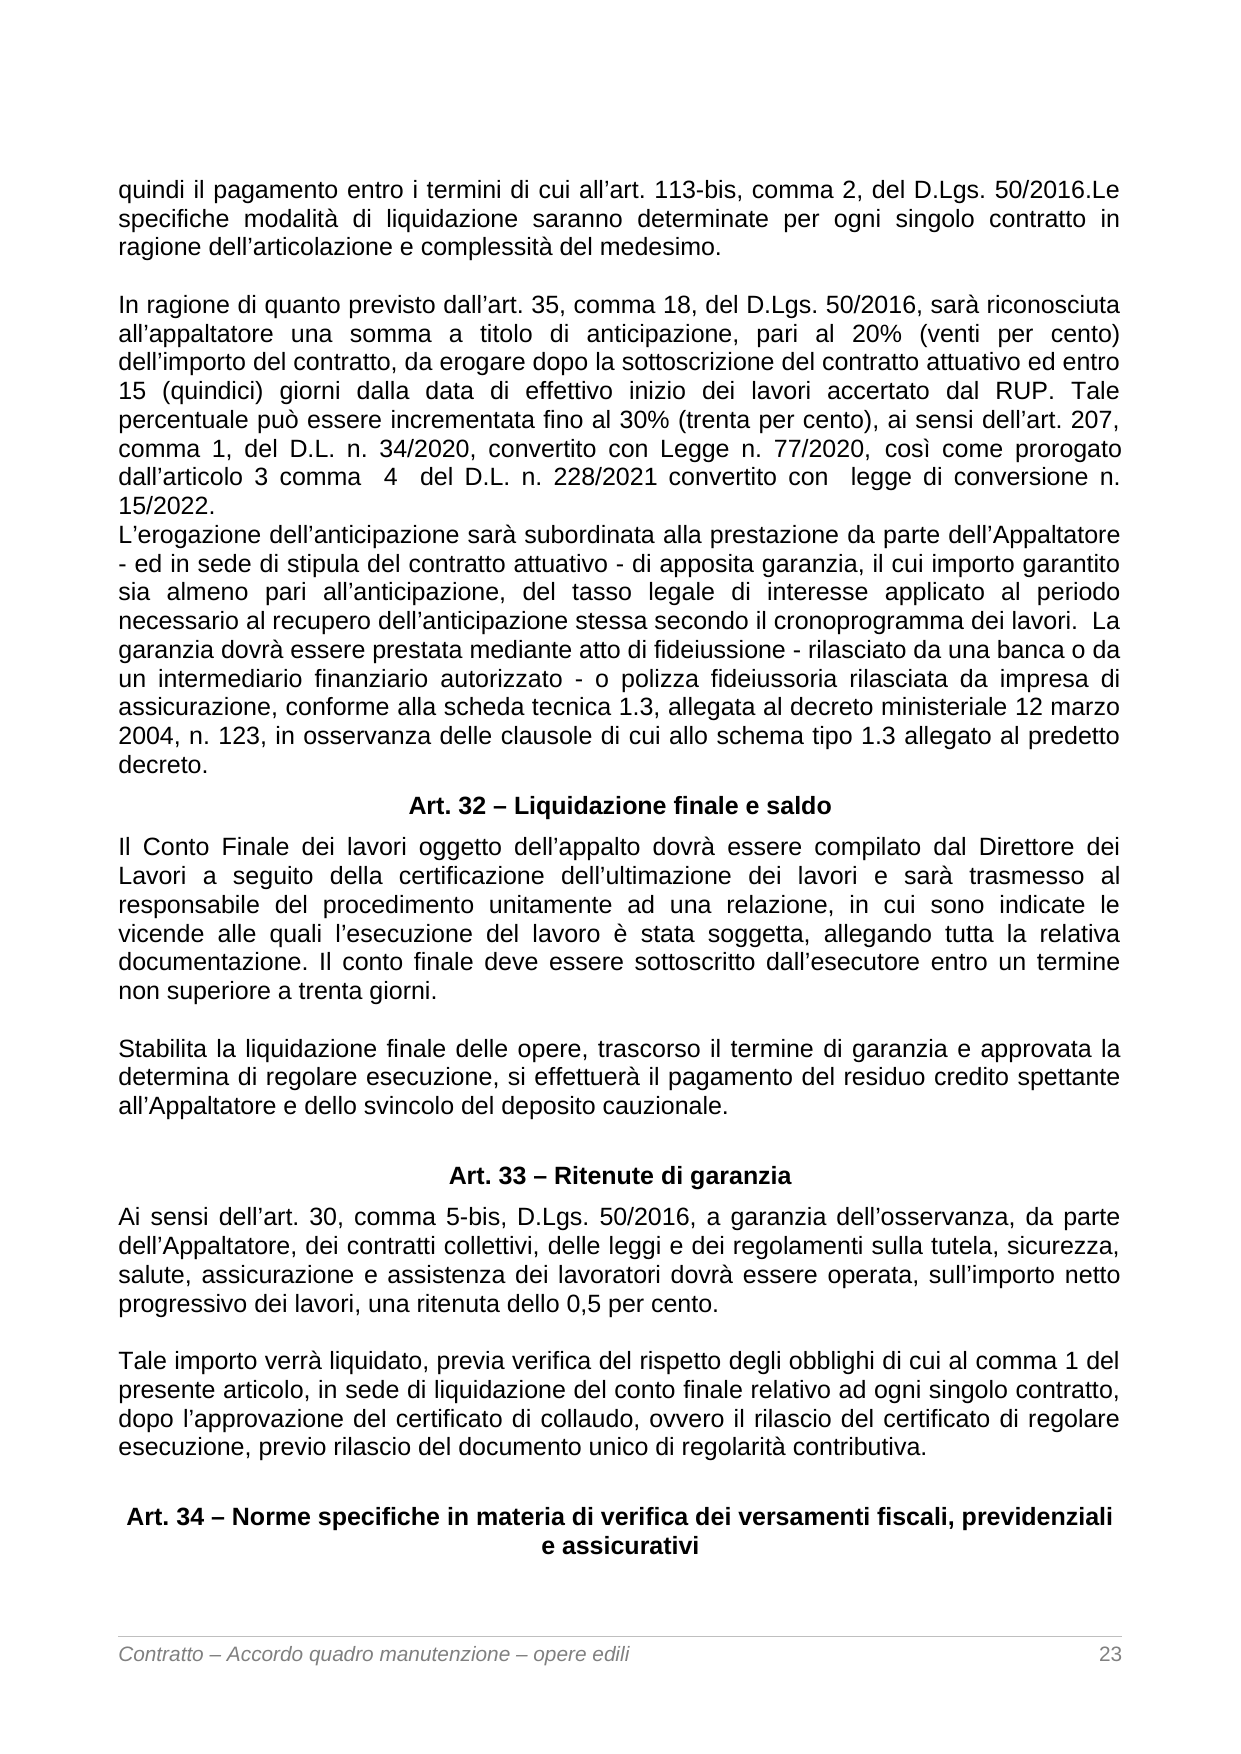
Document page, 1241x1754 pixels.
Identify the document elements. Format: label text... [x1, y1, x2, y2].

text L’erogazione dell’anticipazione sarà subordinata alla prestazione da parte dell’Appaltatore - ed in sede di stipula del contratto attuativo - di apposita garanzia, il cui importo garantito sia almeno pari all’anticipazione, del tasso legale di interesse applicato al periodo necessario al recupero dell’anticipazione stessa secondo il cronoprogramma dei lavori. La garanzia dovrà essere prestata mediante atto di fideiussione - rilasciato da una banca o da un intermediario finanziario autorizzato - o polizza fideiussoria rilasciata da impresa di assicurazione, conforme alla scheda tecnica 1.3, allegata al decreto ministeriale 12 marzo 2004, n. 123, in osservanza delle clausole di cui allo schema tipo 1.3 allegato al predetto decreto. [118, 520, 1122, 778]
text Tale importo verrà liquidato, previa verifica del rispetto degli obblighi di cui al comma 1 del presente articolo, in sede di liquidazione del conto finale relativo ad ogni singolo contratto, dopo l’approvazione del certificato di collaudo, ovvero il rilascio del certificato di regolare esecuzione, previo rilascio del documento unico di regolarità contributiva. [118, 1346, 1122, 1461]
text Ai sensi dell’art. 30, comma 5-bis, D.Lgs. 50/2016, a garanzia dell’osservanza, da parte dell’Appaltatore, dei contratti collettivi, delle leggi e dei regolamenti sulla tutela, sicurezza, salute, assicurazione e assistenza dei lavoratori dovrà essere operata, sull’importo netto progressivo dei lavori, una ritenuta dello 0,5 per cento. [118, 1202, 1122, 1317]
text Il Conto Finale dei lavori oggetto dell’appalto dovrà essere compilato dal Direttore dei Lavori a seguito della certificazione dell’ultimazione dei lavori e sarà trasmesso al responsabile del procedimento unitamente ad una relazione, in cui sono indicate le vicende alle quali l’esecuzione del lavoro è stata soggetta, allegando tutta la relativa documentazione. Il conto finale deve essere sottoscritto dall’esecutore entro un termine non superiore a trenta giorni. [118, 832, 1122, 1005]
text Stabilita la liquidazione finale delle opere, trascorso il termine di garanzia e approvata la determina di regolare esecuzione, si effettuerà il pagamento del residuo credito spettante all’Appaltatore e dello svincolo del deposito cauzionale. [118, 1033, 1122, 1120]
text In ragione di quanto previsto dall’art. 35, comma 18, del D.Lgs. 50/2016, sarà riconosciuta all’appaltatore una somma a titolo di anticipazione, pari al 20% (venti per cento) dell’importo del contratto, da erogare dopo la sottoscrizione del contratto attuativo ed entro 15 (quindici) giorni dalla data di effettivo inizio dei lavori accertato dal RUP. Tale percentuale può essere incrementata fino al 30% (trenta per cento), ai sensi dell’art. 207, comma 1, del D.L. n. 34/2020, convertito con Legge n. 77/2020, così come prorogato dall’articolo 3 comma 4 del D.L. n. 228/2021 convertito con legge di conversione n. 15/2022. [118, 290, 1122, 520]
text quindi il pagamento entro i termini di cui all’art. 113-bis, comma 2, del D.Lgs. 50/2016.Le specifiche modalità di liquidazione saranno determinate per ogni singolo contratto in ragione dell’articolazione e complessità del medesimo. [118, 175, 1122, 261]
text Art. 34 – Norme specifiche in materia di verifica dei versamenti fiscali, previdenziali e assicurativi [118, 1502, 1122, 1560]
text Art. 32 – Liquidazione finale e saldo [118, 791, 1122, 820]
text Art. 33 – Ritenute di garanzia [118, 1161, 1122, 1190]
